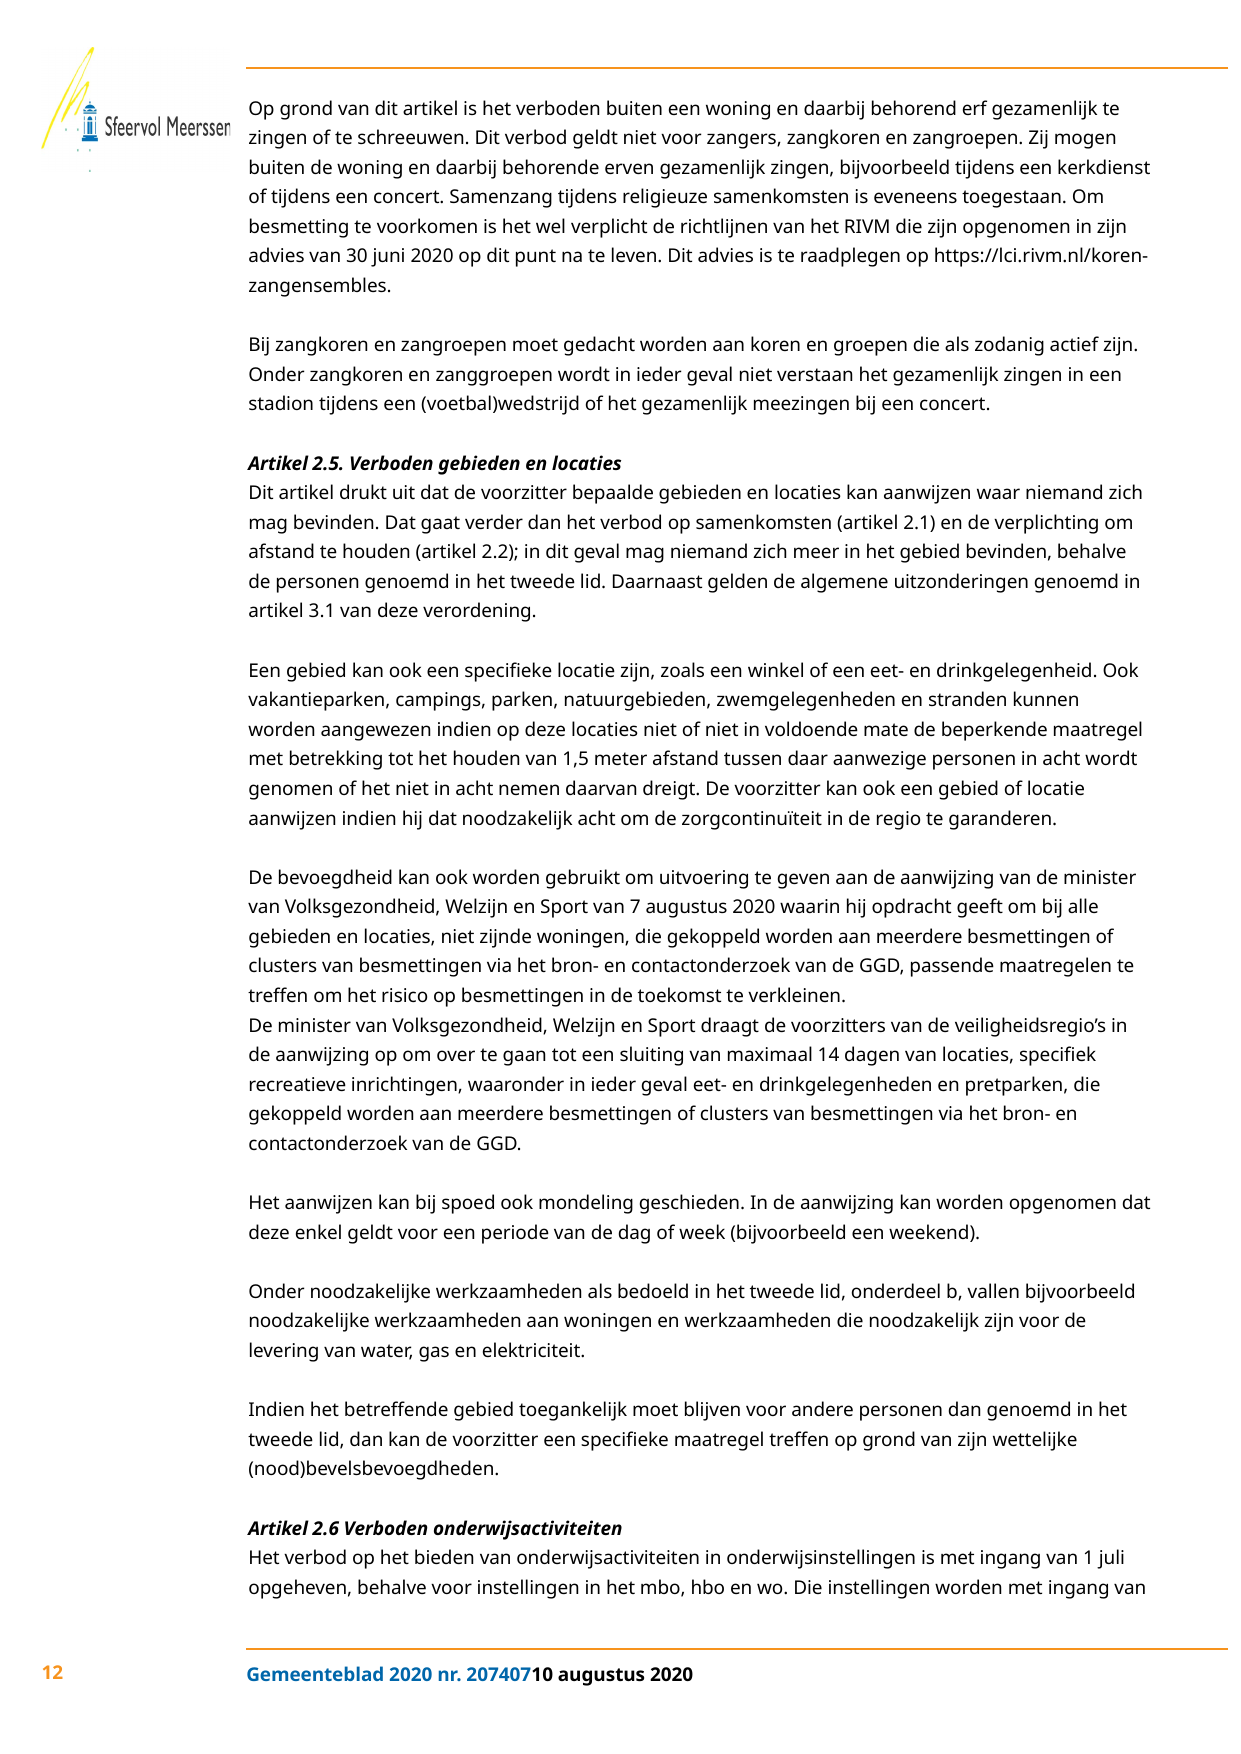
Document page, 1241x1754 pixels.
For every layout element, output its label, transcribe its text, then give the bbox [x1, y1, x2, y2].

text Op grond van dit artikel is het verboden buiten een woning en daarbij behorend erf gezamenlijk te zingen of te schreeuwen. Dit verbod geldt niet voor zangers, zangkoren en zangroepen. Zij mogen buiten de woning en daarbij behorende erven gezamenlijk zingen, bijvoorbeeld tijdens een kerkdienst of tijdens een concert. Samenzang tijdens religieuze samenkomsten is eveneens toegestaan. Om besmetting te voorkomen is het wel verplicht de richtlijnen van het RIVM die zijn opgenomen in zijn advies van 30 juni 2020 op dit punt na te leven. Dit advies is te raadplegen op https://lci.rivm.nl/koren-zangensembles. [248, 95, 1152, 298]
text Het aanwijzen kan bij spoed ook mondeling geschieden. In de aanwijzing kan worden opgenomen dat deze enkel geldt voor een periode van de dag of week (bijvoorbeeld een weekend). [248, 1189, 1152, 1245]
text Indien het betreffende gebied toegankelijk moet blijven voor andere personen dan genoemd in het tweede lid, dan kan de voorzitter een specifieke maatregel treffen op grond van zijn wettelijke (nood)bevelsbevoegdheden. [248, 1396, 1152, 1481]
text De minister van Volksgezondheid, Welzijn en Sport draagt de voorzitters van de veiligheidsregio’s in de aanwijzing op om over te gaan tot een sluiting van maximaal 14 dagen van locaties, specifiek recreatieve inrichtingen, waaronder in ieder geval eet- en drinkgelegenheden en pretparken, die gekoppeld worden aan meerdere besmettingen of clusters van besmettingen via het bron- en contactonderzoek van de GGD. [248, 1012, 1152, 1156]
text Bij zangkoren en zangroepen moet gedacht worden aan koren en groepen die als zodanig actief zijn. Onder zangkoren en zanggroepen wordt in ieder geval niet verstaan het gezamenlijk zingen in een stadion tijdens een (voetbal)wedstrijd of het gezamenlijk meezingen bij een concert. [248, 331, 1152, 416]
text Onder noodzakelijke werkzaamheden als bedoeld in het tweede lid, onderdeel b, vallen bijvoorbeeld noodzakelijke werkzaamheden aan woningen en werkzaamheden die noodzakelijk zijn voor de levering van water, gas en elektriciteit. [248, 1278, 1152, 1363]
picture [41, 47, 231, 172]
text De bevoegdheid kan ook worden gebruikt om uitvoering te geven aan de aanwijzing van de minister van Volksgezondheid, Welzijn en Sport van 7 augustus 2020 waarin hij opdracht geeft om bij alle gebieden en locaties, niet zijnde woningen, die gekoppeld worden aan meerdere besmettingen of clusters van besmettingen via het bron- en contactonderzoek van de GGD, passende maatregelen te treffen om het risico op besmettingen in de toekomst te verkleinen. [248, 864, 1152, 1008]
text Het verbod op het bieden van onderwijsactiviteiten in onderwijsinstellingen is met ingang van 1 juli opgeheven, behalve voor instellingen in het mbo, hbo en wo. Die instellingen worden met ingang van [248, 1544, 1152, 1600]
text Artikel 2.5. Verboden gebieden en locaties [248, 450, 1152, 476]
text Dit artikel drukt uit dat de voorzitter bepaalde gebieden en locaties kan aanwijzen waar niemand zich mag bevinden. Dat gaat verder dan het verbod op samenkomsten (artikel 2.1) en de verplichting om afstand te houden (artikel 2.2); in dit geval mag niemand zich meer in het gebied bevinden, behalve de personen genoemd in het tweede lid. Daarnaast gelden de algemene uitzonderingen genoemd in artikel 3.1 van deze verordening. [248, 479, 1152, 623]
text Artikel 2.6 Verboden onderwijsactiviteiten [248, 1515, 1152, 1541]
text Een gebied kan ook een specifieke locatie zijn, zoals een winkel of een eet- en drinkgelegenheid. Ook vakantieparken, campings, parken, natuurgebieden, zwemgelegenheden en stranden kunnen worden aangewezen indien op deze locaties niet of niet in voldoende mate de beperkende maatregel met betrekking tot het houden van 1,5 meter afstand tussen daar aanwezige personen in acht wordt genomen of het niet in acht nemen daarvan dreigt. De voorzitter kan ook een gebied of locatie aanwijzen indien hij dat noodzakelijk acht om de zorgcontinuïteit in de regio te garanderen. [248, 657, 1152, 831]
